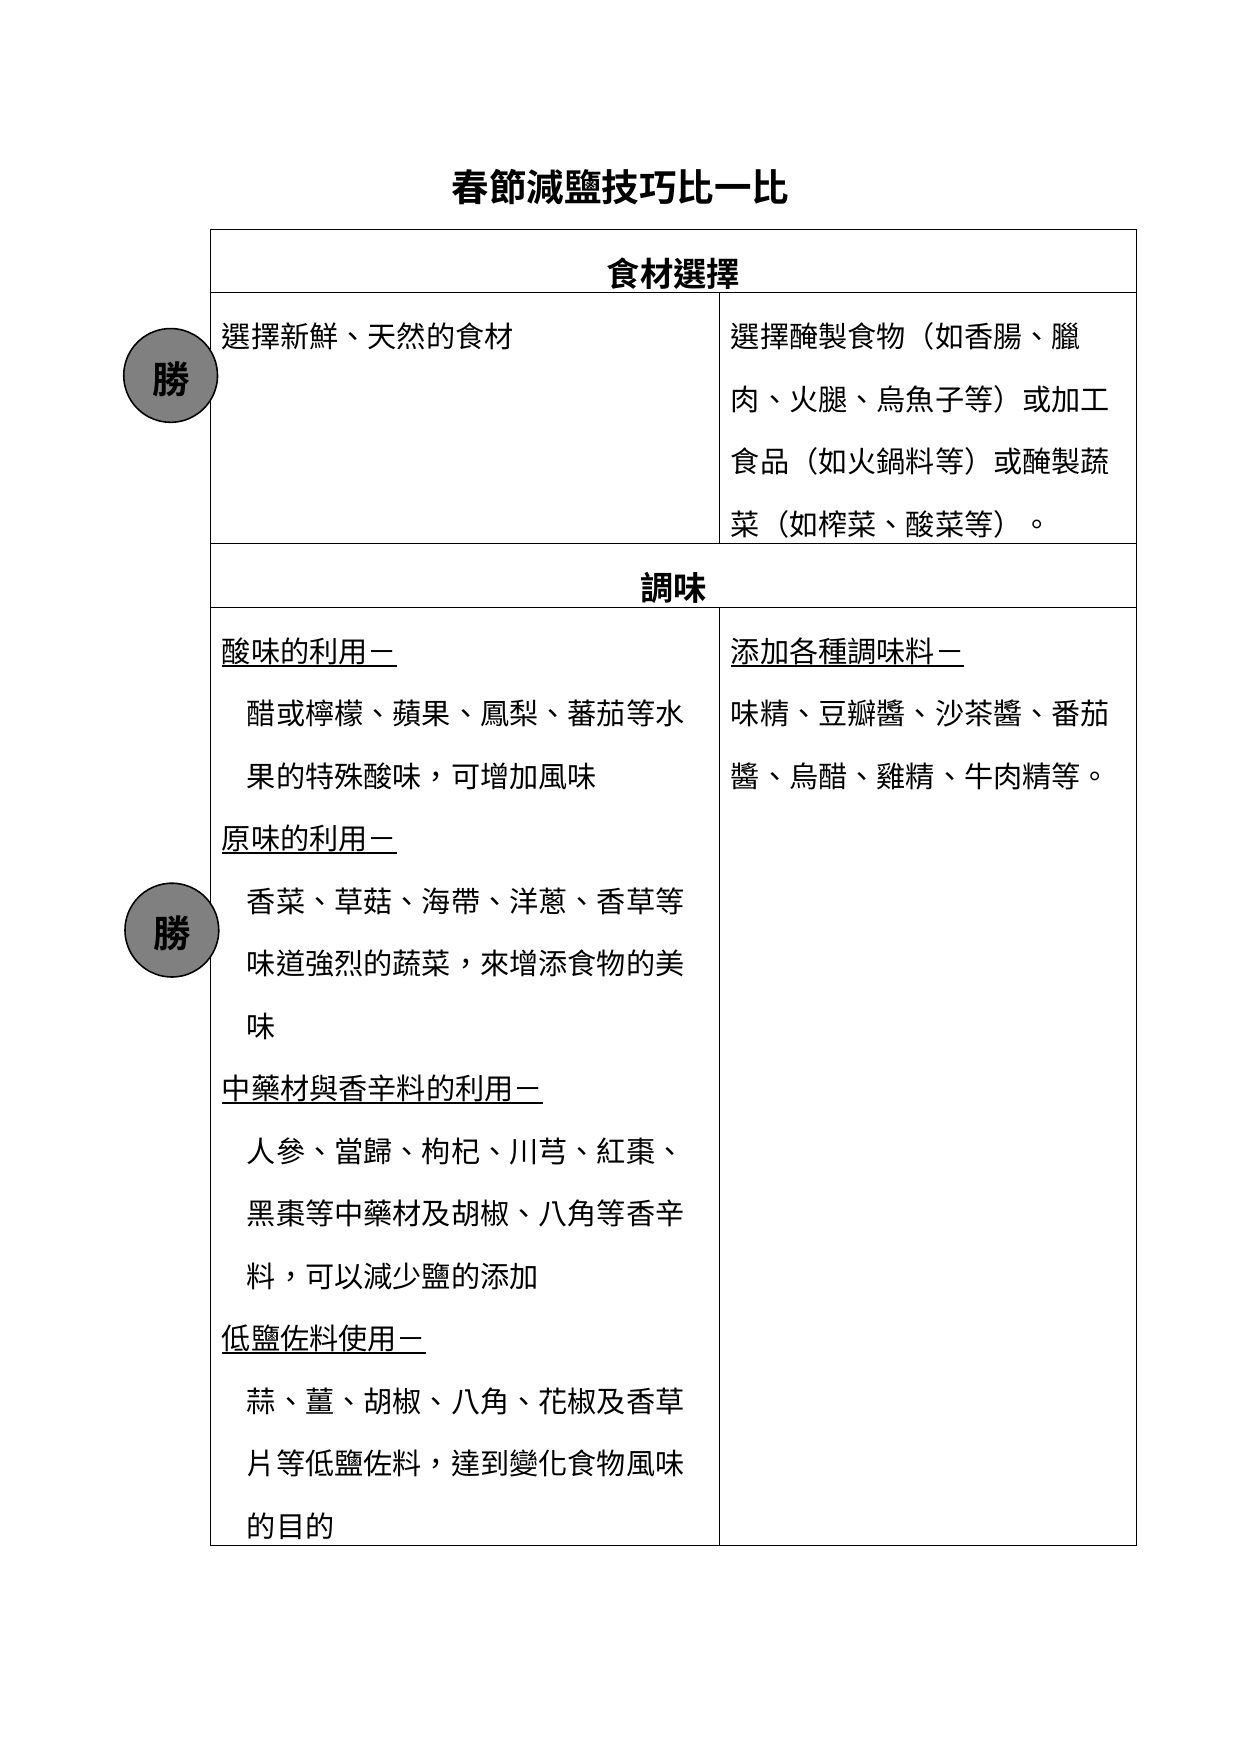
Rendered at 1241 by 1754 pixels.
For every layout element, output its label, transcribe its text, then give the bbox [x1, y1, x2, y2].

table_cell 添加各種調味料－ 味精、豆瓣醬、沙茶醬、番茄醬、烏醋、雞精、牛肉精等。 [720, 608, 1136, 1545]
table_header 食材選擇 [211, 230, 1136, 292]
table_header [267, 117, 398, 211]
table_cell 選擇新鮮、天然的食材 [211, 293, 719, 543]
table_cell 選擇醃製食物（如香腸、臘肉、火腿、烏魚子等）或加工食品（如火鍋料等）或醃製蔬菜（如榨菜、酸菜等）。 [720, 293, 1136, 543]
table_cell 酸味的利用－ 醋或檸檬、蘋果、鳳梨、蕃茄等水果的特殊酸味，可增加風味 原味的利用－ 香菜、草菇、海帶、洋蔥、香草等味道強烈的蔬菜，來增添食物的美味 中藥材與香辛料的利用－ 人參、當歸、枸杞、川芎、紅棗、黑棗等中藥材及胡椒、八角等香辛料，可以減少鹽的添加 低鹽佐料使用－ 蒜、薑、胡椒、八角、花椒及香草片等低鹽佐料，達到變化食物風味的目的 [211, 608, 719, 1545]
table_cell 調味 [211, 544, 1136, 607]
text 春節減鹽技巧比一比 [187, 158, 1053, 212]
